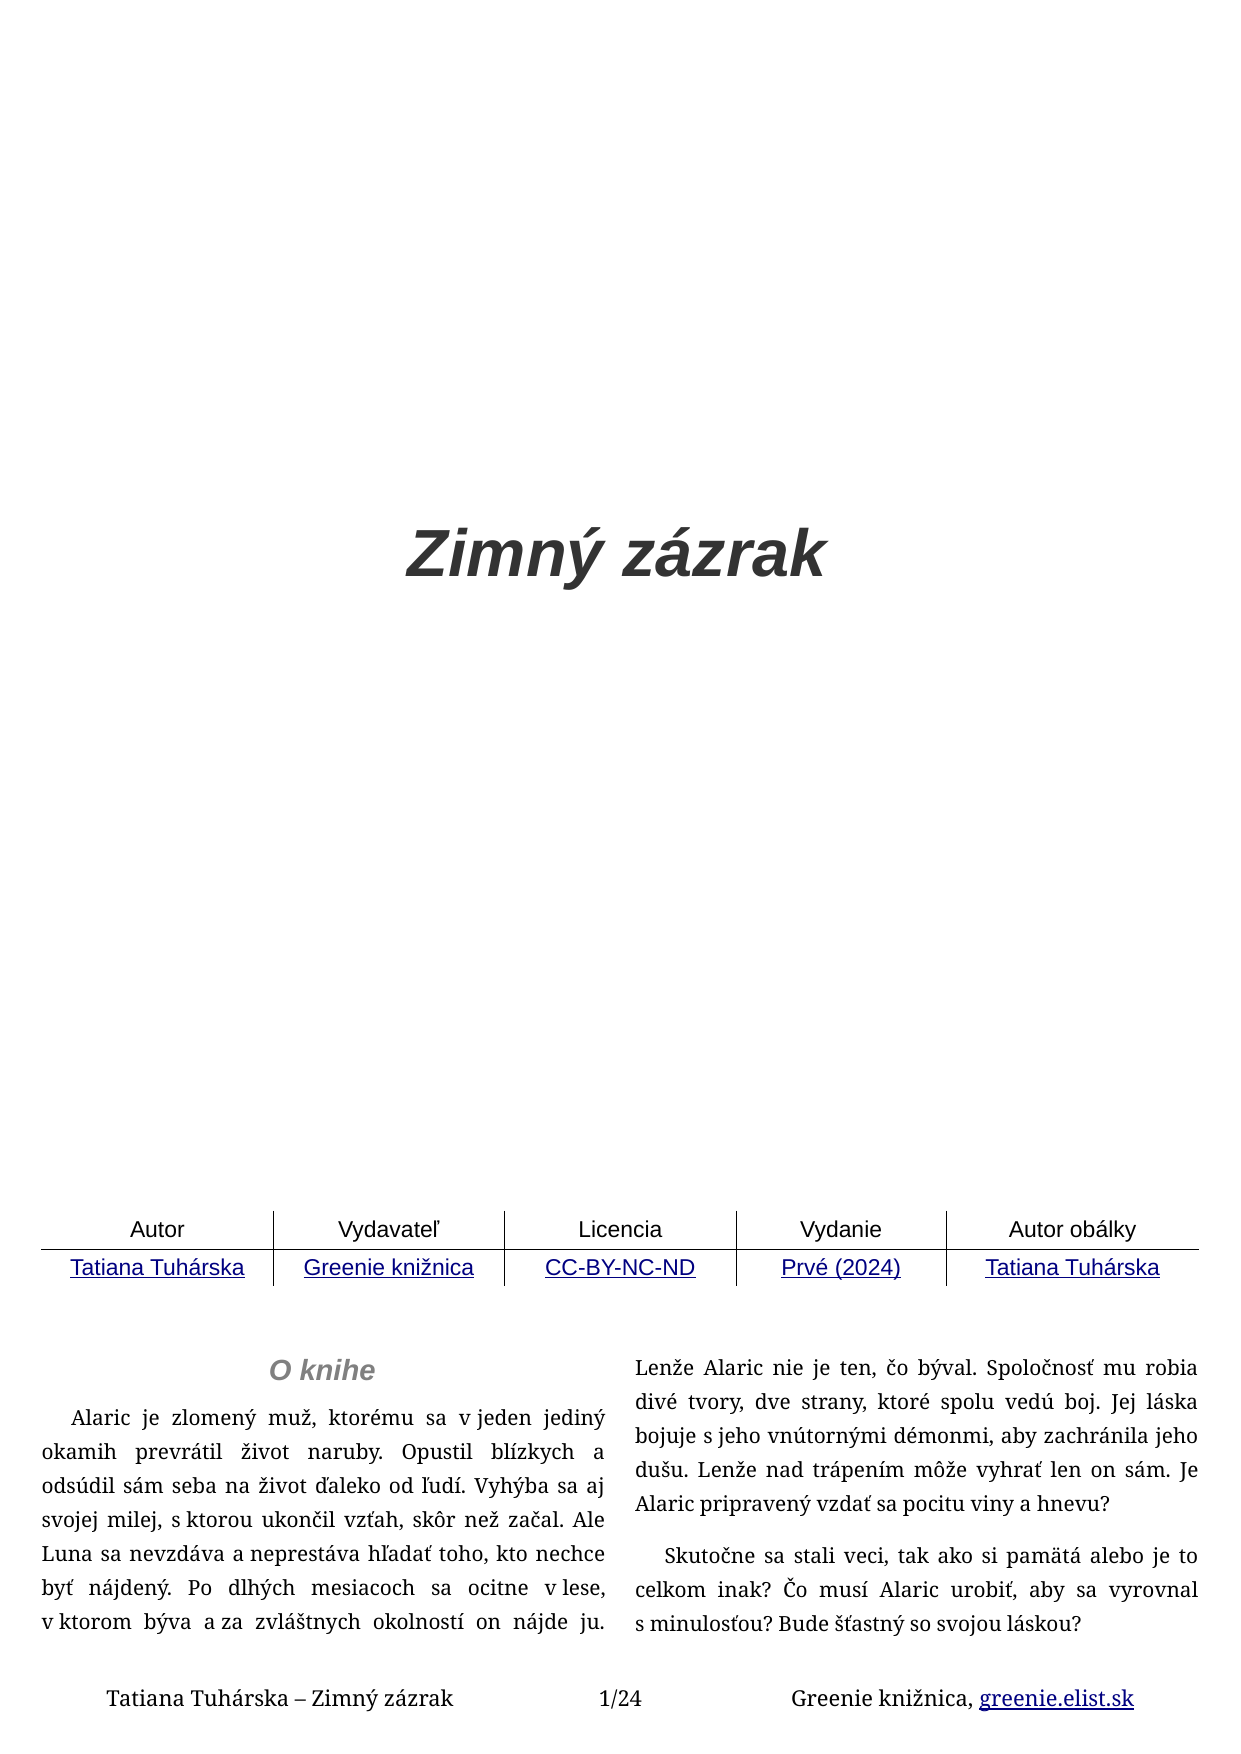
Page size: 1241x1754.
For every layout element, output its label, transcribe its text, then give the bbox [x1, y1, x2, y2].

table_header Vydavateľ [274, 1211, 504, 1248]
table_header Autor [41, 1211, 273, 1248]
table_cell Tatiana Tuhárska [947, 1250, 1199, 1286]
table_header Autor obálky [947, 1211, 1199, 1248]
table_header Vydanie [737, 1211, 946, 1248]
text Alaric je zlomený muž, ktorému sa v jeden jediný okamih prevrátil život naruby. Opustil blízkych a odsúdil sám seba na život ďaleko od ľudí. Vyhýba sa aj svojej milej, s ktorou ukončil vzťah, skôr než začal. Ale Luna sa nevzdáva a neprestáva hľadať toho, kto nechce byť nájdený. Po dlhých mesiacoch sa ocitne v lese, v ktorom býva a za zvláštnych okolností on nájde ju. [41, 1403, 605, 1636]
subtitle Zimný zázrak [41, 514, 1199, 590]
table_cell Tatiana Tuhárska [41, 1250, 273, 1286]
table_header Licencia [505, 1211, 736, 1248]
text Skutočne sa stali veci, tak ako si pamätá alebo je to celkom inak? Čo musí Alaric urobiť, aby sa vyrovnal s minulosťou? Bude šťastný so svojou láskou? [635, 1541, 1199, 1637]
text Lenže Alaric nie je ten, čo býval. Spoločnosť mu robia divé tvory, dve strany, ktoré spolu vedú boj. Jej láska bojuje s jeho vnútornými démonmi, aby zachránila jeho dušu. Lenže nad trápením môže vyhrať len on sám. Je Alaric pripravený vzdať sa pocitu viny a hnevu? [635, 1353, 1199, 1517]
table_cell Prvé (2024) [737, 1250, 946, 1286]
table_cell Greenie knižnica [274, 1250, 504, 1286]
table_cell CC-BY-NC-ND [505, 1250, 736, 1286]
subtitle O knihe [41, 1353, 605, 1386]
